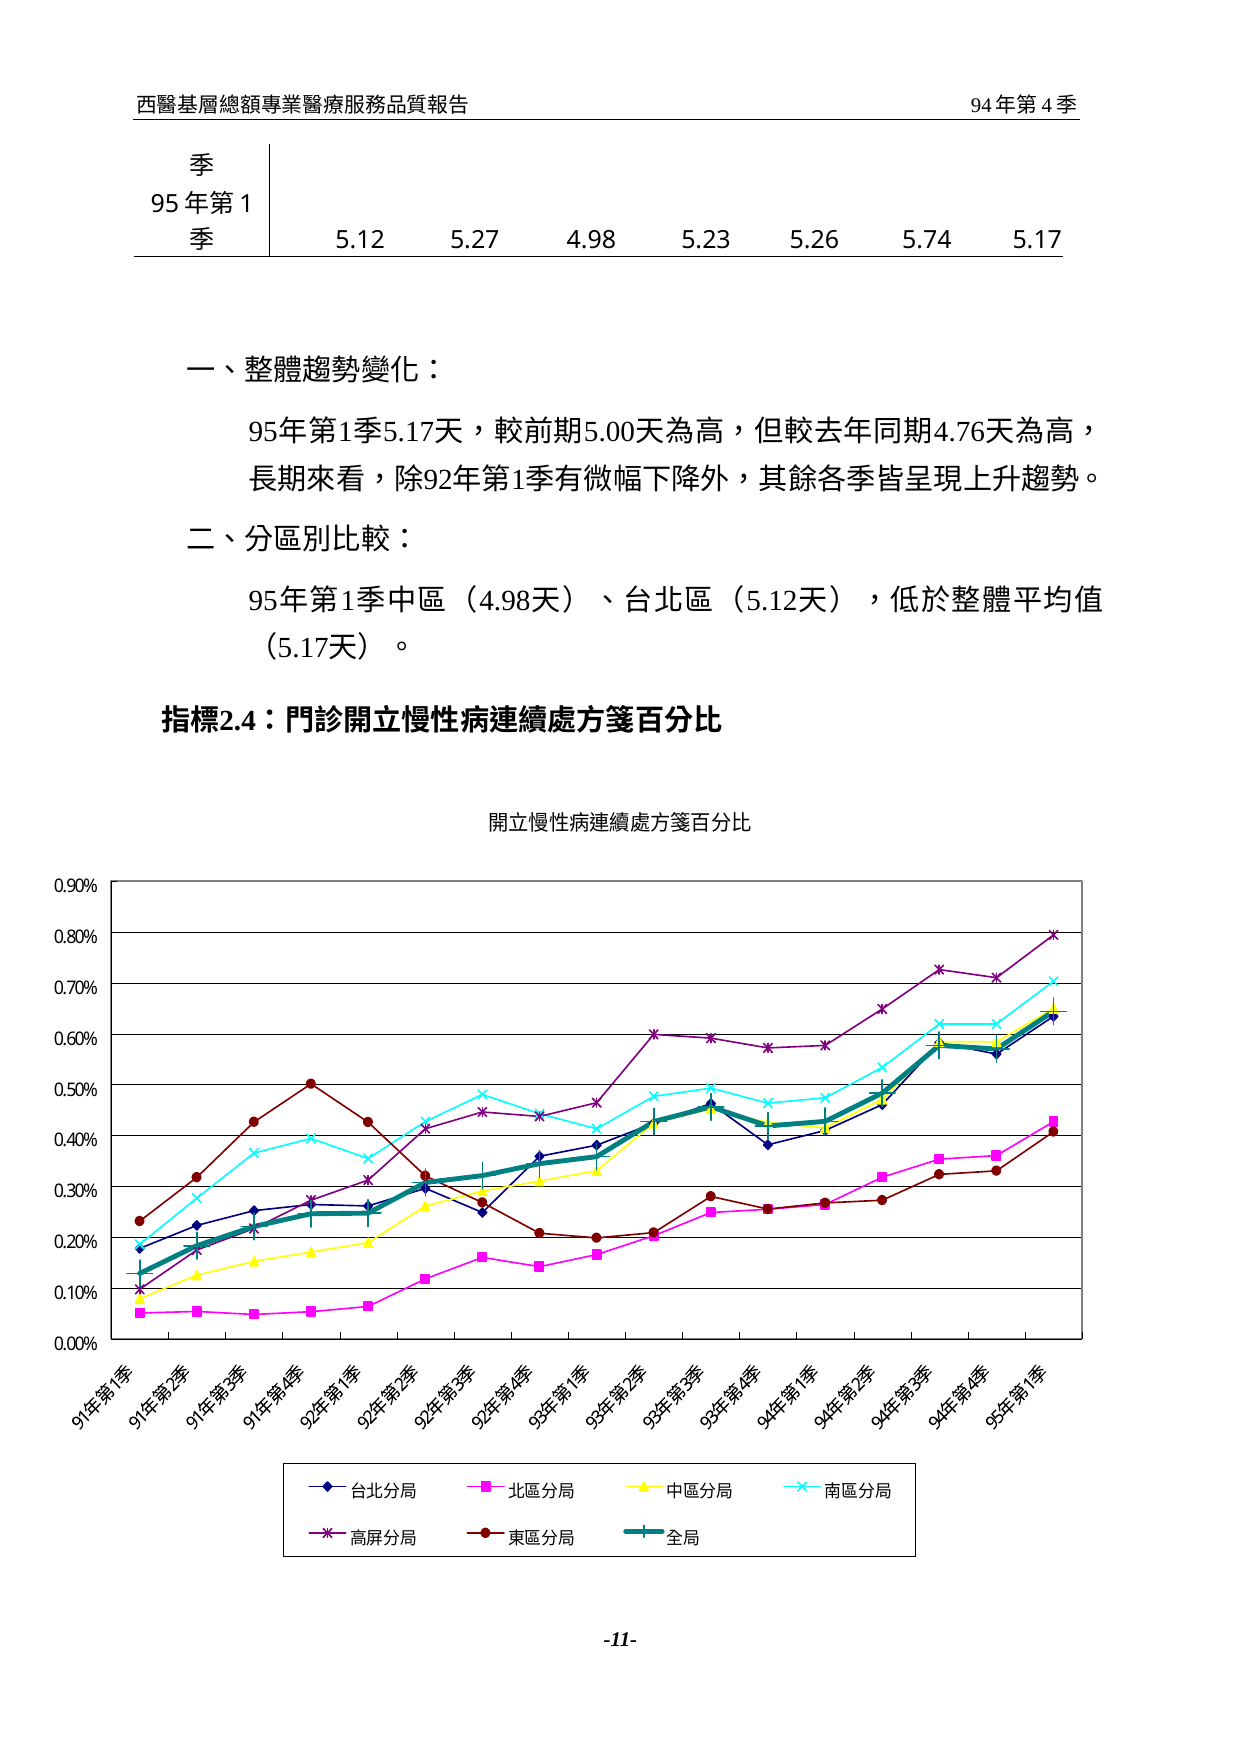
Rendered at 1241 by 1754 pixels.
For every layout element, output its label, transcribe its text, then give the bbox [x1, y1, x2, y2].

table_cell 季 [134, 144, 269, 182]
text 95年第1季中區（4.98天）、台北區（5.12天），低於整體平均值（5.17天）。 [248, 572, 1104, 667]
table_cell 95年第1季 [134, 182, 269, 256]
table_cell 5.17 [953, 182, 1063, 256]
table_cell [732, 144, 840, 182]
table_cell 5.23 [618, 182, 732, 256]
table_cell [386, 144, 501, 182]
text 指標2.4：門診開立慢性病連續處方箋百分比 [161, 692, 1104, 740]
table_cell 5.12 [270, 182, 386, 256]
table_cell [501, 144, 617, 182]
table_cell [953, 144, 1063, 182]
table_cell [618, 144, 732, 182]
text 二、分區別比較： [186, 511, 1104, 559]
table_cell 5.26 [732, 182, 840, 256]
table_cell 5.27 [386, 182, 501, 256]
table_cell 4.98 [501, 182, 617, 256]
table_cell [840, 144, 953, 182]
text 一、整體趨勢變化： [186, 342, 1104, 390]
table_cell [270, 144, 386, 182]
text 95年第1季5.17天，較前期5.00天為高，但較去年同期4.76天為高，長期來看，除92年第1季有微幅下降外，其餘各季皆呈現上升趨勢。 [248, 403, 1104, 499]
table_cell 5.74 [840, 182, 953, 256]
